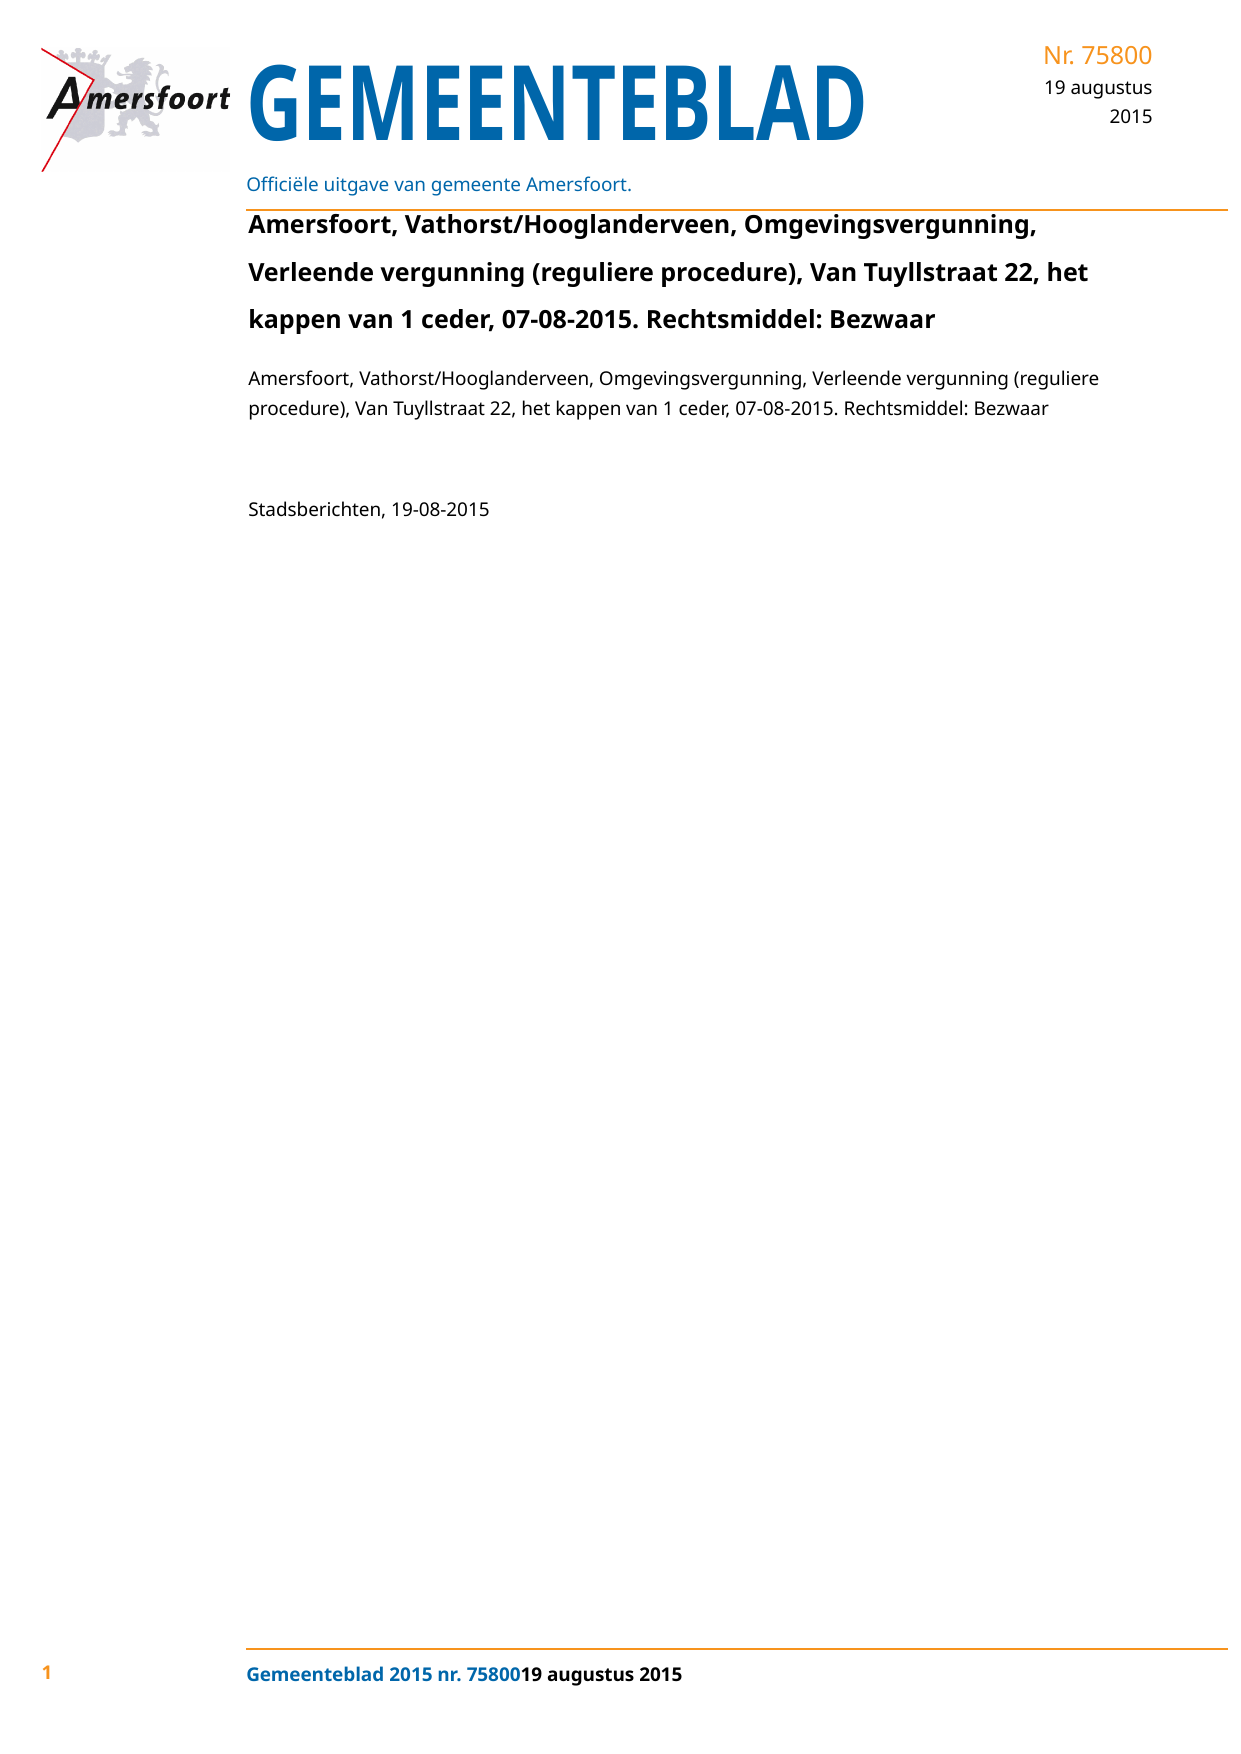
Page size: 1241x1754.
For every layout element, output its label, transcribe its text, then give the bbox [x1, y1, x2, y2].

picture [41, 47, 231, 172]
text Amersfoort, Vathorst/Hooglanderveen, Omgevingsvergunning, Verleende vergunning (reguliere procedure), Van Tuyllstraat 22, het kappen van 1 ceder, 07-08-2015. Rechtsmiddel: Bezwaar [248, 211, 1152, 336]
text Amersfoort, Vathorst/Hooglanderveen, Omgevingsvergunning, Verleende vergunning (reguliere procedure), Van Tuyllstraat 22, het kappen van 1 ceder, 07-08-2015. Rechtsmiddel: Bezwaar [248, 366, 1152, 421]
text Stadsberichten, 19-08-2015 [248, 496, 1152, 522]
